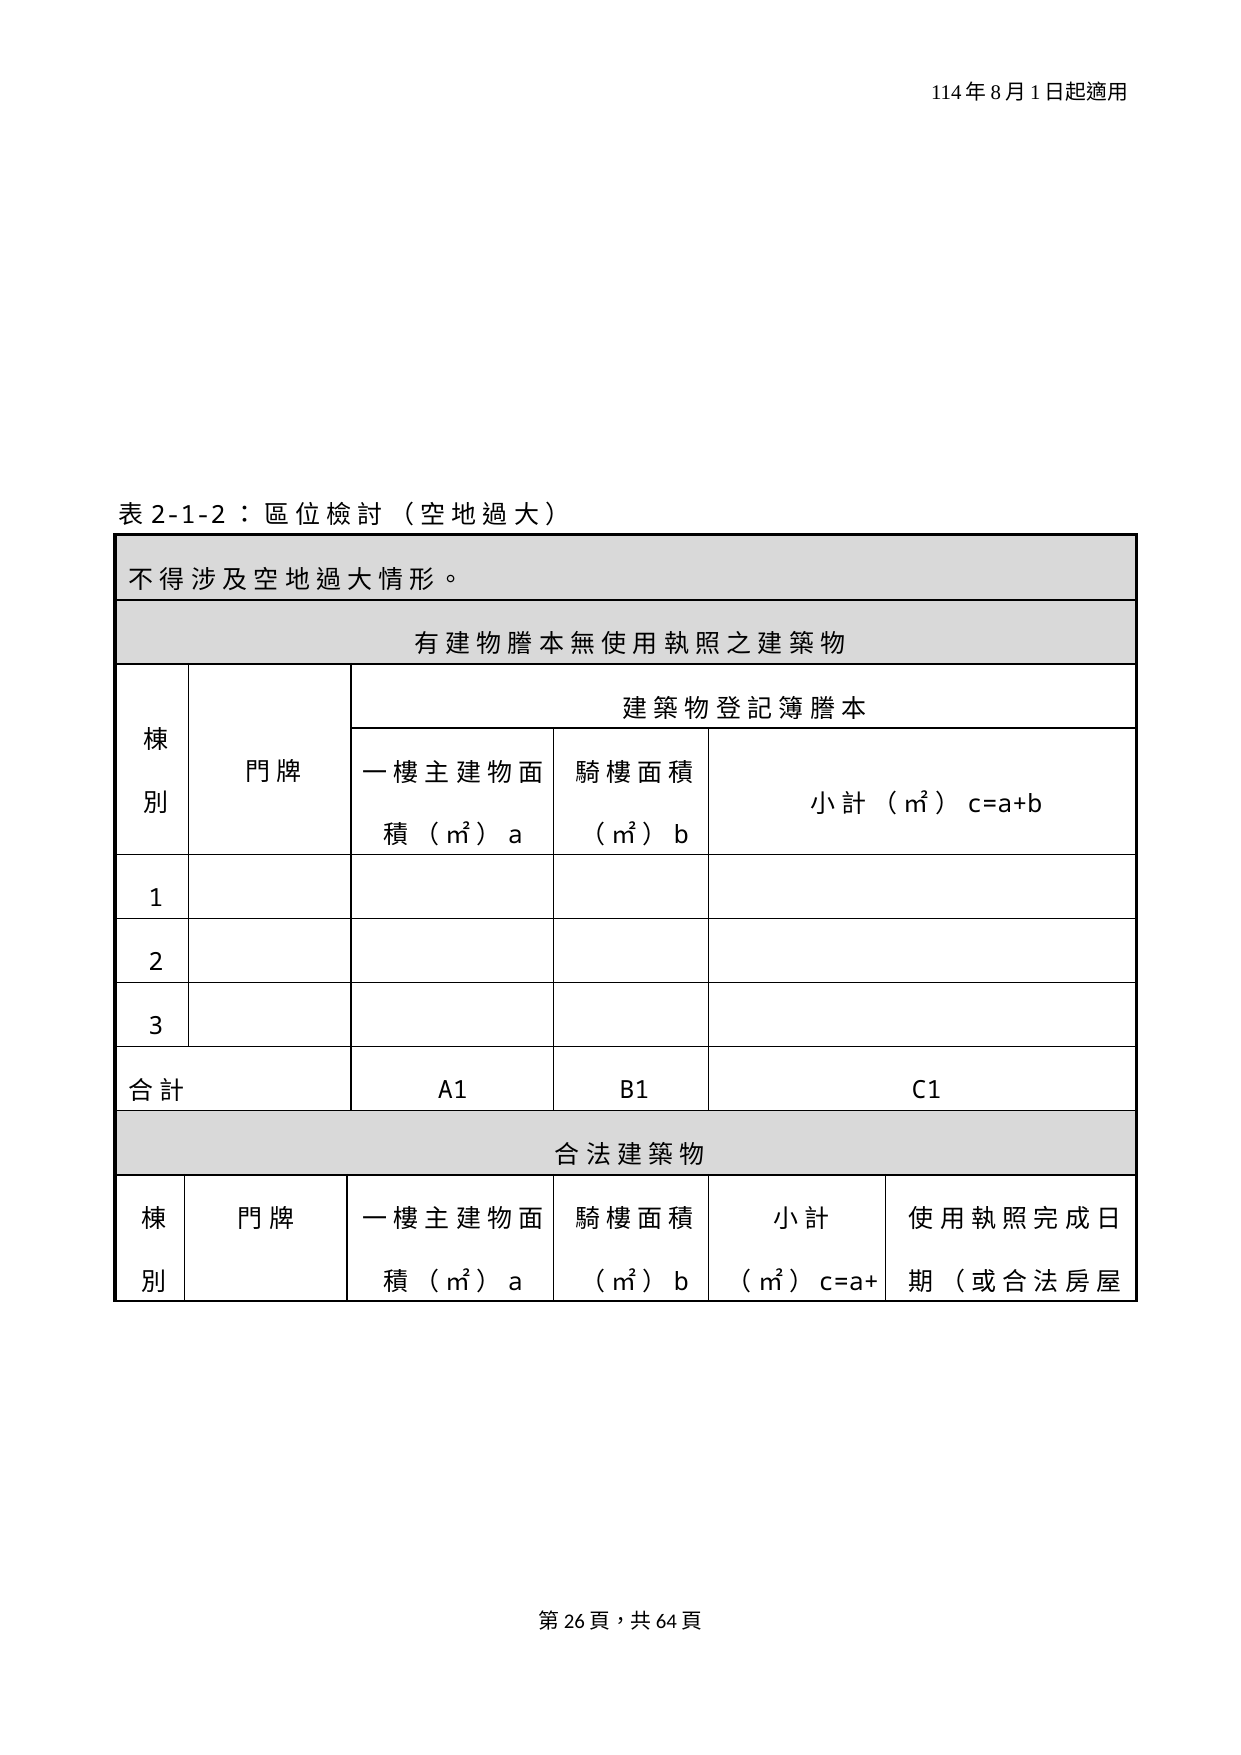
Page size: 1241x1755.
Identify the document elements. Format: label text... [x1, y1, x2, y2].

table_cell [554, 855, 708, 918]
table_cell 合法建築物 [117, 1111, 1135, 1174]
table_cell 1 [117, 855, 188, 918]
table_cell [554, 983, 708, 1046]
text 表2-1-2：區位檢討（空地過大） [115, 471, 1125, 533]
table_cell B1 [554, 1047, 708, 1110]
table_cell [189, 855, 350, 918]
table_cell 一樓主建物面積（㎡）a [352, 729, 553, 853]
table_cell [709, 855, 1135, 918]
table_cell A1 [352, 1047, 553, 1110]
table_cell 棟別 [117, 665, 188, 853]
table_cell [554, 919, 708, 982]
table_cell 使用執照完成日期（或合法房屋 [886, 1176, 1135, 1300]
table_cell 建築物登記簿謄本 [352, 665, 1135, 727]
table_header 不得涉及空地過大情形。 [117, 536, 1135, 599]
table_cell 棟別 [117, 1176, 184, 1300]
table_cell [189, 919, 350, 982]
table_cell [709, 983, 1135, 1046]
table_cell 騎樓面積（㎡）b [554, 729, 708, 853]
table_cell C1 [709, 1047, 1135, 1110]
table_cell 小計（㎡）c=a+ [709, 1176, 885, 1300]
table_cell [352, 919, 553, 982]
table_cell 騎樓面積（㎡）b [554, 1176, 708, 1300]
table_cell 一樓主建物面積（㎡）a [348, 1176, 553, 1300]
table_cell 2 [117, 919, 188, 982]
table_cell 門牌 [185, 1176, 346, 1300]
table_cell 合計 [117, 1047, 350, 1110]
table_cell [352, 855, 553, 918]
table_cell [709, 919, 1135, 982]
table_cell [189, 983, 350, 1046]
table_cell 有建物謄本無使用執照之建築物 [117, 601, 1135, 663]
table_cell 門牌 [189, 665, 350, 853]
table_cell 小計（㎡）c=a+b [709, 729, 1135, 853]
table_cell 3 [117, 983, 188, 1046]
table_cell [352, 983, 553, 1046]
